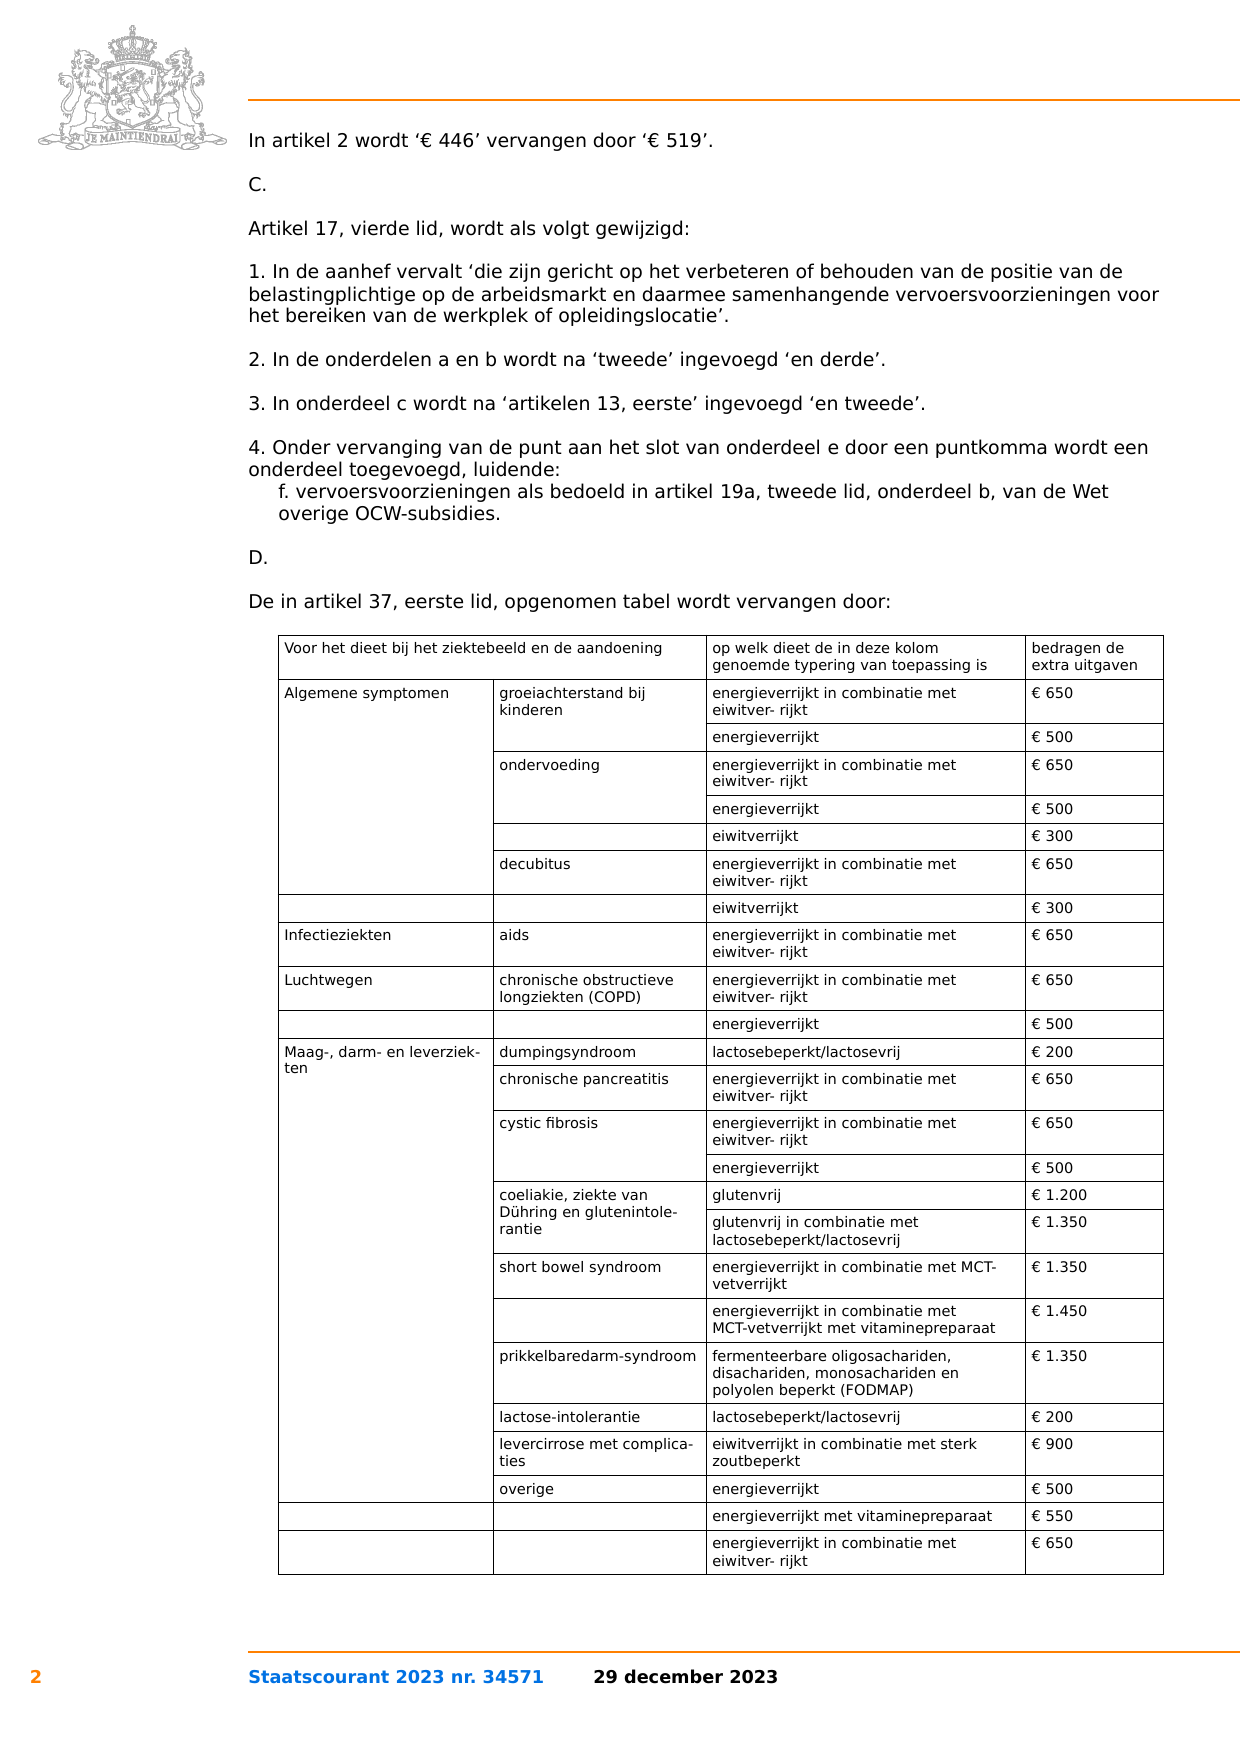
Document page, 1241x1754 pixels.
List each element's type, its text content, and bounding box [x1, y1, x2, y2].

table_cell € 650 [1026, 967, 1163, 1010]
table_header bedragen de extra uitgaven [1026, 636, 1163, 679]
table_cell € 650 [1026, 1066, 1163, 1109]
table_cell coeliakie, ziekte van Dühring en glutenintole- rantie [494, 1182, 706, 1253]
table_cell € 500 [1026, 1155, 1163, 1181]
table_cell [279, 1531, 493, 1574]
table_cell € 650 [1026, 851, 1163, 894]
table_cell short bowel syndroom [494, 1254, 706, 1297]
table_cell € 1.200 [1026, 1182, 1163, 1209]
table_cell ondervoeding [494, 752, 706, 822]
table_cell € 500 [1026, 724, 1163, 751]
table_cell energieverrijkt in combinatie met MCT-vetverrijkt met vitaminepreparaat [707, 1299, 1025, 1342]
table_cell dumpingsyndroom [494, 1039, 706, 1065]
table_cell energieverrijkt [707, 1476, 1025, 1502]
text 1. In de aanhef vervalt ‘die zijn gericht op het verbeteren of behouden van de positie van de belastingplichtige op de arbeidsmarkt en daarmee samenhangende vervoersvoorzieningen voor het bereiken van de werkplek of opleidingslocatie’. [248, 261, 1163, 327]
table_cell cystic fibrosis [494, 1111, 706, 1181]
table_cell eiwitverrijkt [707, 824, 1025, 850]
table_cell € 650 [1026, 752, 1163, 795]
text C. [248, 174, 1163, 196]
table_cell groeiachterstand bij kinderen [494, 680, 706, 751]
table_cell chronische pancreatitis [494, 1066, 706, 1109]
table_cell energieverrijkt in combinatie met eiwitver- rijkt [707, 680, 1025, 723]
table_cell glutenvrij in combinatie met lactosebeperkt/lactosevrij [707, 1210, 1025, 1253]
table_cell [279, 1011, 493, 1038]
table_cell € 200 [1026, 1404, 1163, 1431]
text D. [248, 547, 1163, 569]
table_cell energieverrijkt in combinatie met eiwitver- rijkt [707, 752, 1025, 795]
table_cell energieverrijkt in combinatie met eiwitver- rijkt [707, 967, 1025, 1010]
table_cell € 1.350 [1026, 1343, 1163, 1403]
table_cell eiwitverrijkt [707, 895, 1025, 922]
table_cell energieverrijkt in combinatie met eiwitver- rijkt [707, 1066, 1025, 1109]
table_cell decubitus [494, 851, 706, 894]
table_cell € 900 [1026, 1432, 1163, 1475]
text Artikel 17, vierde lid, wordt als volgt gewijzigd: [248, 218, 1163, 239]
text 3. In onderdeel c wordt na ‘artikelen 13, eerste’ ingevoegd ‘en tweede’. [248, 393, 1163, 415]
table_cell [494, 1503, 706, 1530]
text 4. Onder vervanging van de punt aan het slot van onderdeel e door een puntkomma wordt een onderdeel toegevoegd, luidende: [248, 437, 1163, 481]
table_cell € 200 [1026, 1039, 1163, 1065]
table_cell € 550 [1026, 1503, 1163, 1530]
table_cell € 650 [1026, 1111, 1163, 1154]
picture [38, 25, 227, 150]
table_cell € 1.350 [1026, 1210, 1163, 1253]
table_cell [494, 895, 706, 922]
table_cell Algemene symptomen [279, 680, 493, 894]
table_cell prikkelbaredarm-syndroom [494, 1343, 706, 1403]
table_cell [279, 1503, 493, 1530]
table_cell energieverrijkt in combinatie met eiwitver- rijkt [707, 923, 1025, 966]
table_cell energieverrijkt [707, 1011, 1025, 1038]
table_cell € 300 [1026, 824, 1163, 850]
table_cell energieverrijkt [707, 724, 1025, 751]
table_cell Maag-, darm- en leverziek- ten [279, 1039, 493, 1502]
table_cell overige [494, 1476, 706, 1502]
table_cell lactose-intolerantie [494, 1404, 706, 1431]
table_cell chronische obstructieve longziekten (COPD) [494, 967, 706, 1010]
table_cell energieverrijkt met vitaminepreparaat [707, 1503, 1025, 1530]
table_cell energieverrijkt [707, 1155, 1025, 1181]
table_cell energieverrijkt in combinatie met eiwitver- rijkt [707, 1111, 1025, 1154]
table_cell [494, 1299, 706, 1342]
table_cell € 650 [1026, 923, 1163, 966]
table_cell energieverrijkt in combinatie met eiwitver- rijkt [707, 1531, 1025, 1574]
table_cell € 1.450 [1026, 1299, 1163, 1342]
table_cell € 1.350 [1026, 1254, 1163, 1297]
table_cell lactosebeperkt/lactosevrij [707, 1404, 1025, 1431]
table_cell [494, 1531, 706, 1574]
table_cell glutenvrij [707, 1182, 1025, 1209]
table_cell € 500 [1026, 1476, 1163, 1502]
table_cell Infectieziekten [279, 923, 493, 966]
table_cell € 500 [1026, 796, 1163, 822]
text In artikel 2 wordt ‘€ 446’ vervangen door ‘€ 519’. [248, 130, 1163, 152]
text f. vervoersvoorzieningen als bedoeld in artikel 19a, tweede lid, onderdeel b, van de Wet overige OCW-subsidies. [278, 481, 1163, 525]
table_cell energieverrijkt in combinatie met eiwitver- rijkt [707, 851, 1025, 894]
table_cell € 300 [1026, 895, 1163, 922]
text De in artikel 37, eerste lid, opgenomen tabel wordt vervangen door: [248, 591, 1163, 613]
table_cell € 500 [1026, 1011, 1163, 1038]
table_cell [494, 824, 706, 850]
table_cell € 650 [1026, 680, 1163, 723]
table_cell Luchtwegen [279, 967, 493, 1010]
table_cell energieverrijkt [707, 796, 1025, 822]
table_cell [494, 1011, 706, 1038]
table_cell € 650 [1026, 1531, 1163, 1574]
table_cell eiwitverrijkt in combinatie met sterk zoutbeperkt [707, 1432, 1025, 1475]
text 2. In de onderdelen a en b wordt na ‘tweede’ ingevoegd ‘en derde’. [248, 349, 1163, 371]
table_cell lactosebeperkt/lactosevrij [707, 1039, 1025, 1065]
table_header op welk dieet de in deze kolom genoemde typering van toepassing is [707, 636, 1025, 679]
table_cell fermenteerbare oligosachariden, disachariden, monosachariden en polyolen beperkt (FODMAP) [707, 1343, 1025, 1403]
table_cell aids [494, 923, 706, 966]
table_cell [279, 895, 493, 922]
table_header Voor het dieet bij het ziektebeeld en de aandoening [279, 636, 706, 679]
table_cell levercirrose met complica- ties [494, 1432, 706, 1475]
table_cell energieverrijkt in combinatie met MCT-vetverrijkt [707, 1254, 1025, 1297]
